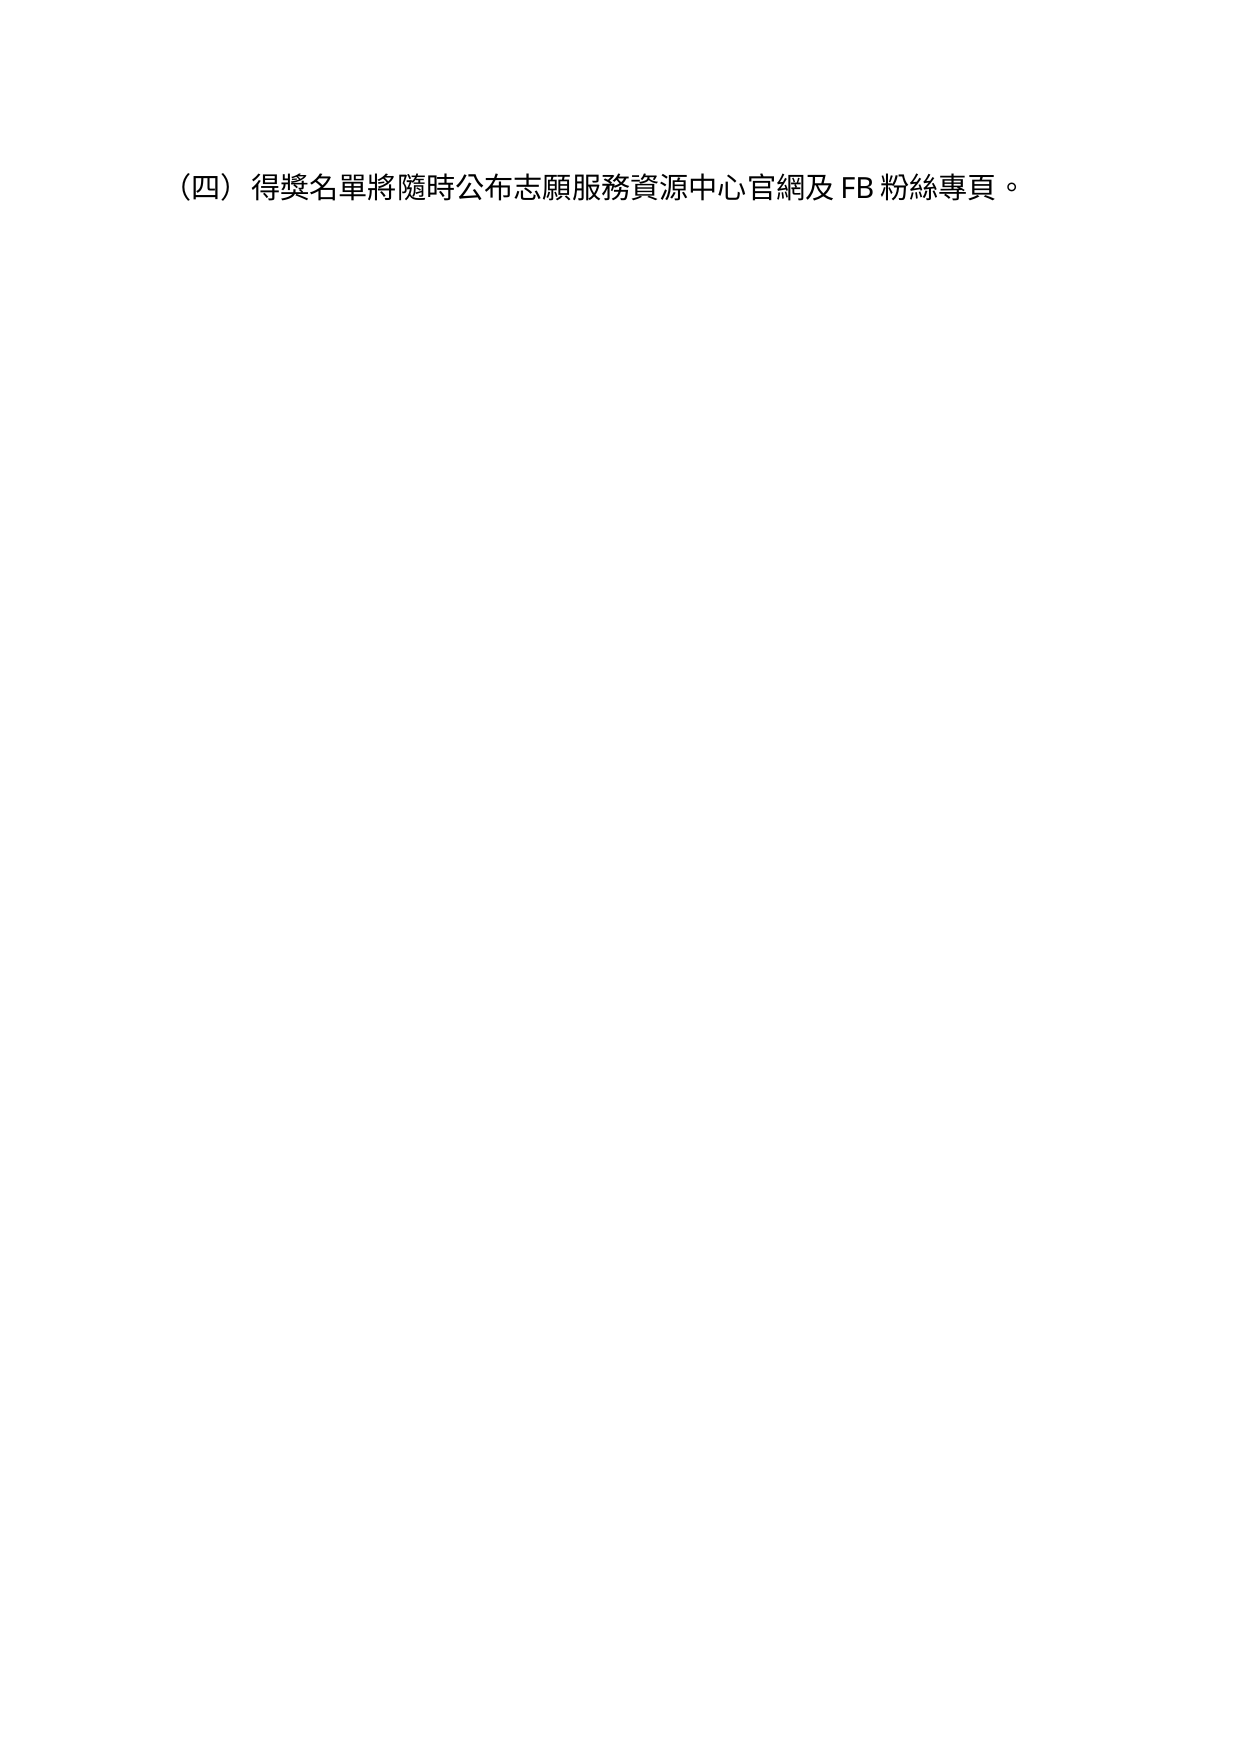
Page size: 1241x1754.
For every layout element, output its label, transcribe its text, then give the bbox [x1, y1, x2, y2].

list 得獎名單將隨時公布志願服務資源中心官網及FB粉絲專頁。 [162, 164, 1092, 207]
